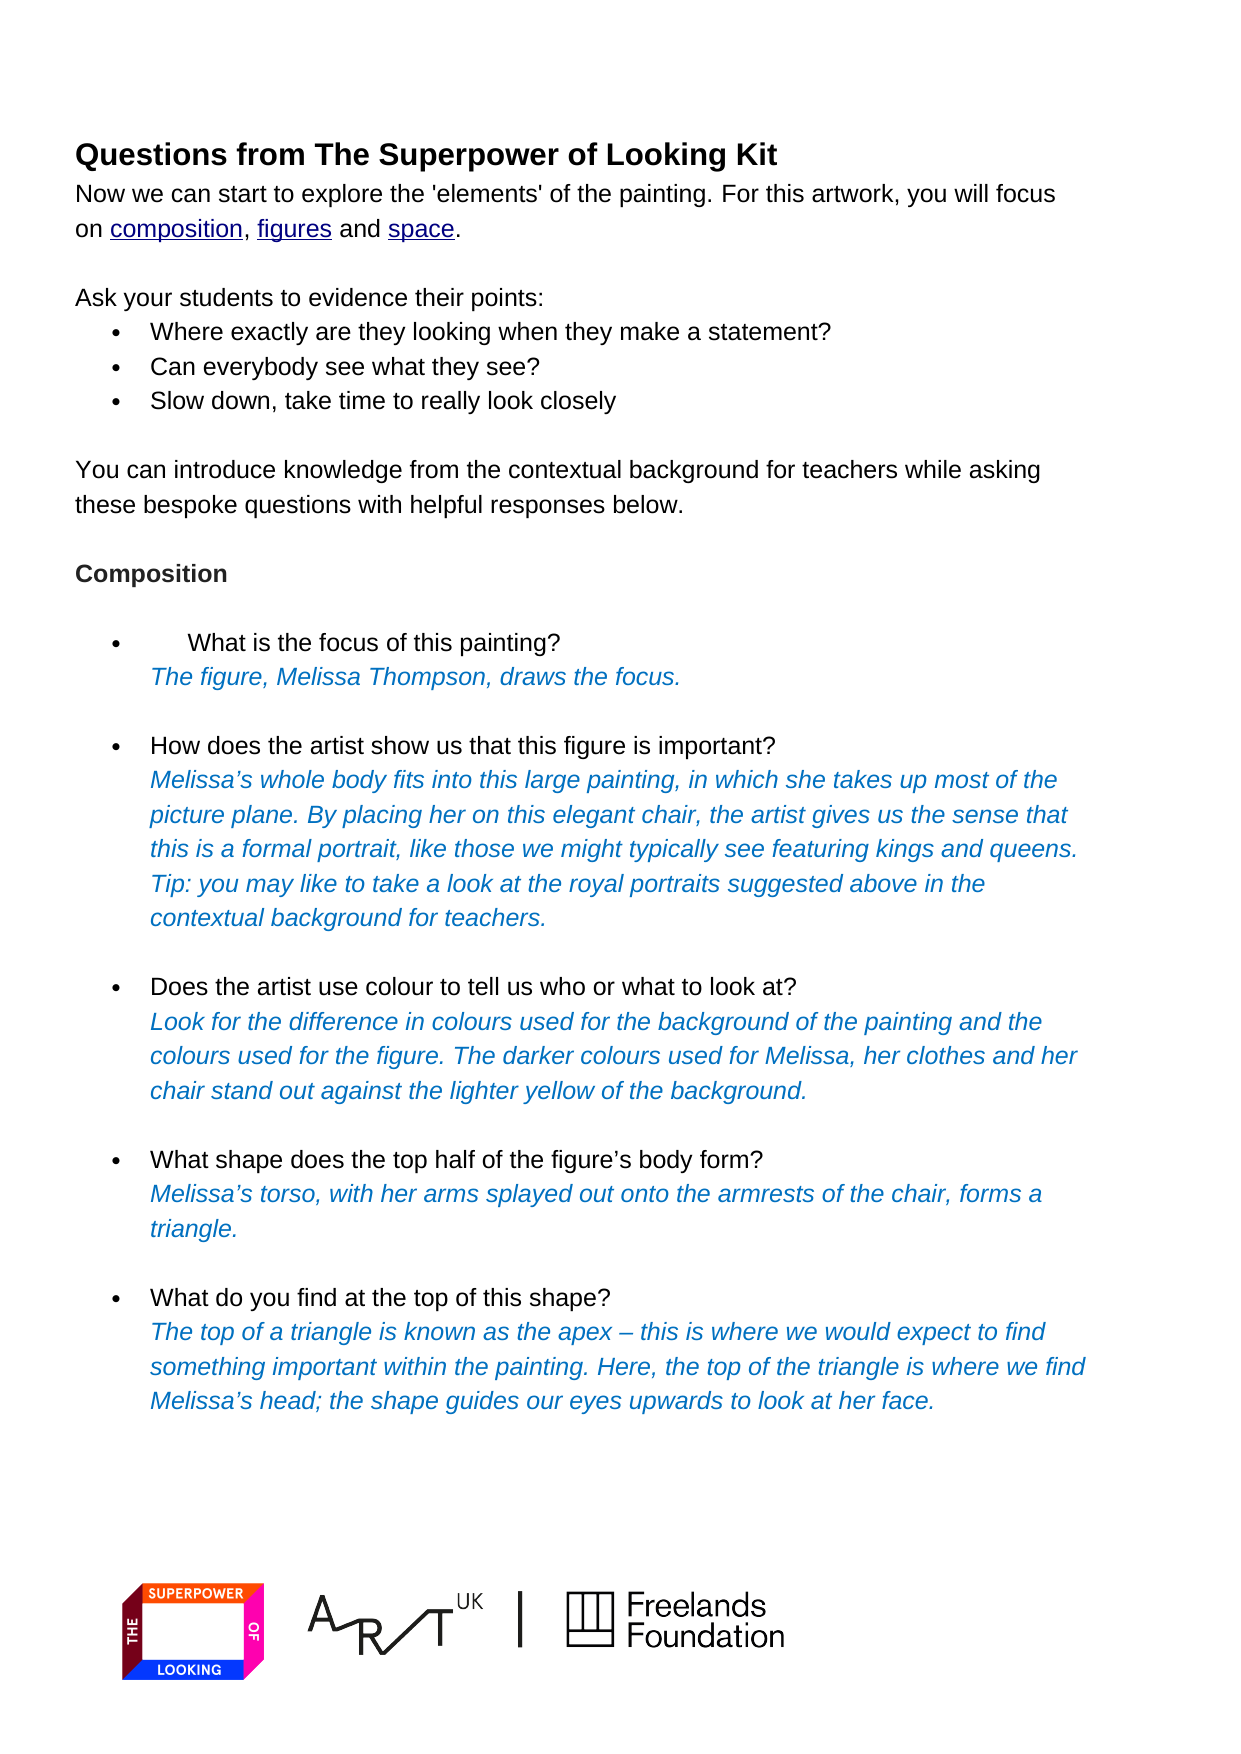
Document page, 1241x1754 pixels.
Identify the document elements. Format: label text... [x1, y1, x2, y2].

list What shape does the top half of the figure’s body form? [112, 1145, 1090, 1173]
text Melissa’s torso, with her arms splayed out onto the armrests of the chair, forms a triangle. [150, 1179, 1090, 1242]
text Look for the difference in colours used for the background of the painting and the colours used for the figure. The darker colours used for Melissa, her clothes and her chair stand out against the lighter yellow of the background. [150, 1007, 1090, 1104]
text Ask your students to evidence their points: [75, 283, 1090, 311]
text Composition [75, 558, 1090, 587]
list Slow down, take time to really look closely [112, 386, 1090, 415]
text The figure, Melissa Thompson, draws the focus. [150, 662, 1090, 725]
list What do you find at the top of this shape? [112, 1283, 1090, 1311]
list How does the artist show us that this figure is important? [112, 731, 1090, 760]
text Melissa’s whole body fits into this large painting, in which she takes up most of the picture plane. By placing her on this elegant chair, the artist gives us the sense that this is a formal portrait, like those we might typically see featuring kings and queens. Tip: you may like to take a look at the royal portraits suggested above in the contextual background for teachers. [150, 765, 1090, 932]
text Now we can start to explore the 'elements' of the painting. For this artwork, you will focus on composition, figures and space. [75, 179, 1090, 242]
text The top of a triangle is known as the apex – this is where we would expect to find something important within the painting. Here, the top of the triangle is where we find Melissa’s head; the shape guides our eyes upwards to look at her face. [150, 1317, 1090, 1449]
text Questions from The Superpower of Looking Kit [75, 136, 1090, 172]
text You can introduce knowledge from the contextual background for teachers while asking these bespoke questions with helpful responses below. [75, 455, 1090, 518]
list Does the artist use colour to tell us who or what to look at? [112, 972, 1090, 1001]
list Where exactly are they looking when they make a statement? [112, 317, 1090, 346]
list What is the focus of this painting? [112, 627, 1090, 656]
list Can everybody see what they see? [112, 352, 1090, 380]
